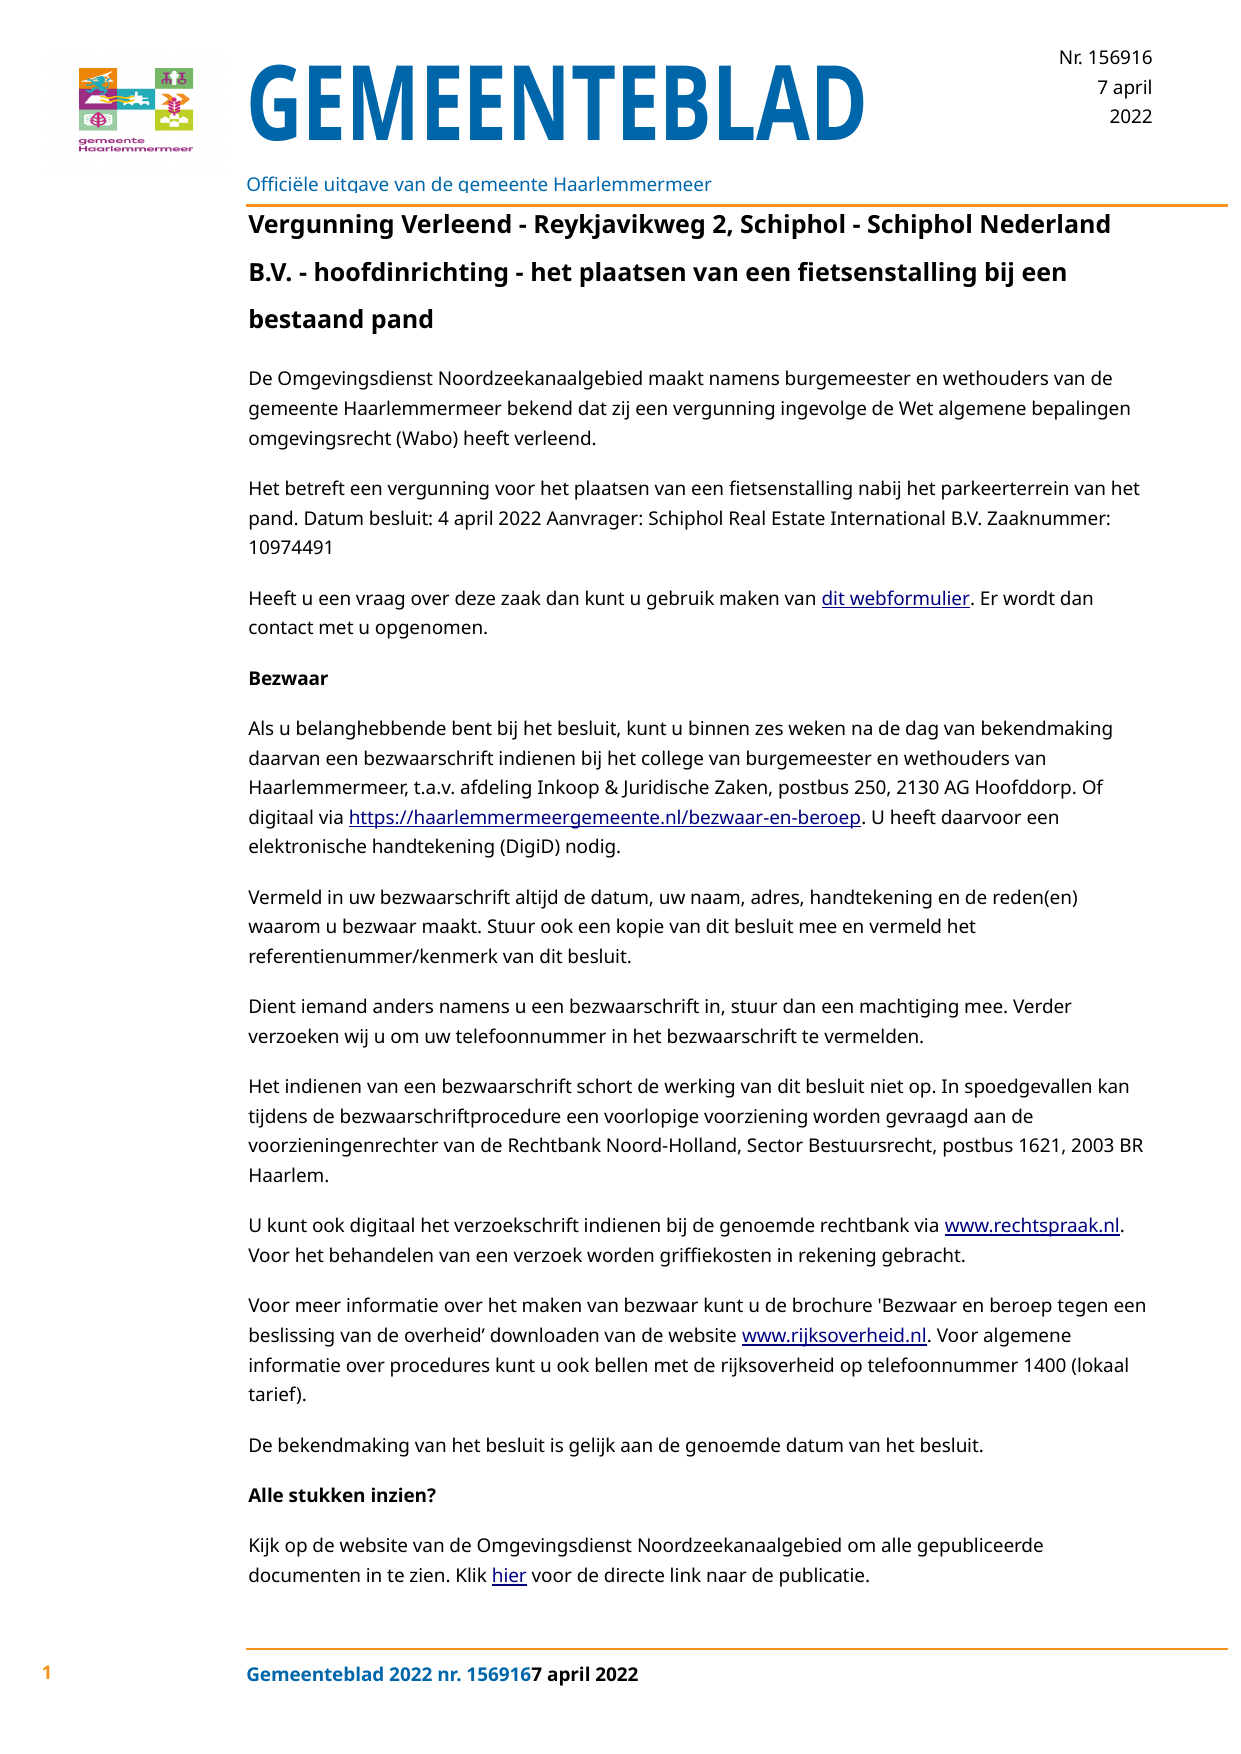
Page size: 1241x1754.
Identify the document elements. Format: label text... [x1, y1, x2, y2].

text Kijk op de website van de Omgevingsdienst Noordzeekanaalgebied om alle gepubliceerde documenten in te zien. Klik hier voor de directe link naar de publicatie. [248, 1533, 1152, 1588]
text Vermeld in uw bezwaarschrift altijd de datum, uw naam, adres, handtekening en de reden(en) waarom u bezwaar maakt. Stuur ook een kopie van dit besluit mee en vermeld het referentienummer/kenmerk van dit besluit. [248, 884, 1152, 969]
text Als u belanghebbende bent bij het besluit, kunt u binnen zes weken na de dag van bekendmaking daarvan een bezwaarschrift indienen bij het college van burgemeester en wethouders van Haarlemmermeer, t.a.v. afdeling Inkoop & Juridische Zaken, postbus 250, 2130 AG Hoofddorp. Of digitaal via https://haarlemmermeergemeente.nl/bezwaar-en-beroep. U heeft daarvoor een elektronische handtekening (DigiD) nodig. [248, 715, 1152, 859]
text Voor meer informatie over het maken van bezwaar kunt u de brochure 'Bezwaar en beroep tegen een beslissing van de overheid’ downloaden van de website www.rijksoverheid.nl. Voor algemene informatie over procedures kunt u ook bellen met de rijksoverheid op telefoonnummer 1400 (lokaal tarief). [248, 1293, 1152, 1407]
picture [41, 47, 231, 172]
text Alle stukken inzien? [248, 1482, 1152, 1508]
text Het indienen van een bezwaarschrift schort de werking van dit besluit niet op. In spoedgevallen kan tijdens de bezwaarschriftprocedure een voorlopige voorziening worden gevraagd aan de voorzieningenrechter van de Rechtbank Noord-Holland, Sector Bestuursrecht, postbus 1621, 2003 BR Haarlem. [248, 1073, 1152, 1188]
text Bezwaar [248, 665, 1152, 690]
text De Omgevingsdienst Noordzeekanaalgebied maakt namens burgemeester en wethouders van de gemeente Haarlemmermeer bekend dat zij een vergunning ingevolge de Wet algemene bepalingen omgevingsrecht (Wabo) heeft verleend. [248, 366, 1152, 450]
text De bekendmaking van het besluit is gelijk aan de genoemde datum van het besluit. [248, 1432, 1152, 1457]
text Vergunning Verleend - Reykjavikweg 2, Schiphol - Schiphol Nederland B.V. - hoofdinrichting - het plaatsen van een fietsenstalling bij een bestaand pand [248, 207, 1152, 336]
text U kunt ook digitaal het verzoekschrift indienen bij de genoemde rechtbank via www.rechtspraak.nl. Voor het behandelen van een verzoek worden griffiekosten in rekening gebracht. [248, 1213, 1152, 1268]
text Het betreft een vergunning voor het plaatsen van een fietsenstalling nabij het parkeerterrein van het pand. Datum besluit: 4 april 2022 Aanvrager: Schiphol Real Estate International B.V. Zaaknummer: 10974491 [248, 475, 1152, 560]
text Dient iemand anders namens u een bezwaarschrift in, stuur dan een machtiging mee. Verder verzoeken wij u om uw telefoonnummer in het bezwaarschrift te vermelden. [248, 993, 1152, 1049]
text Heeft u een vraag over deze zaak dan kunt u gebruik maken van dit webformulier. Er wordt dan contact met u opgenomen. [248, 585, 1152, 640]
